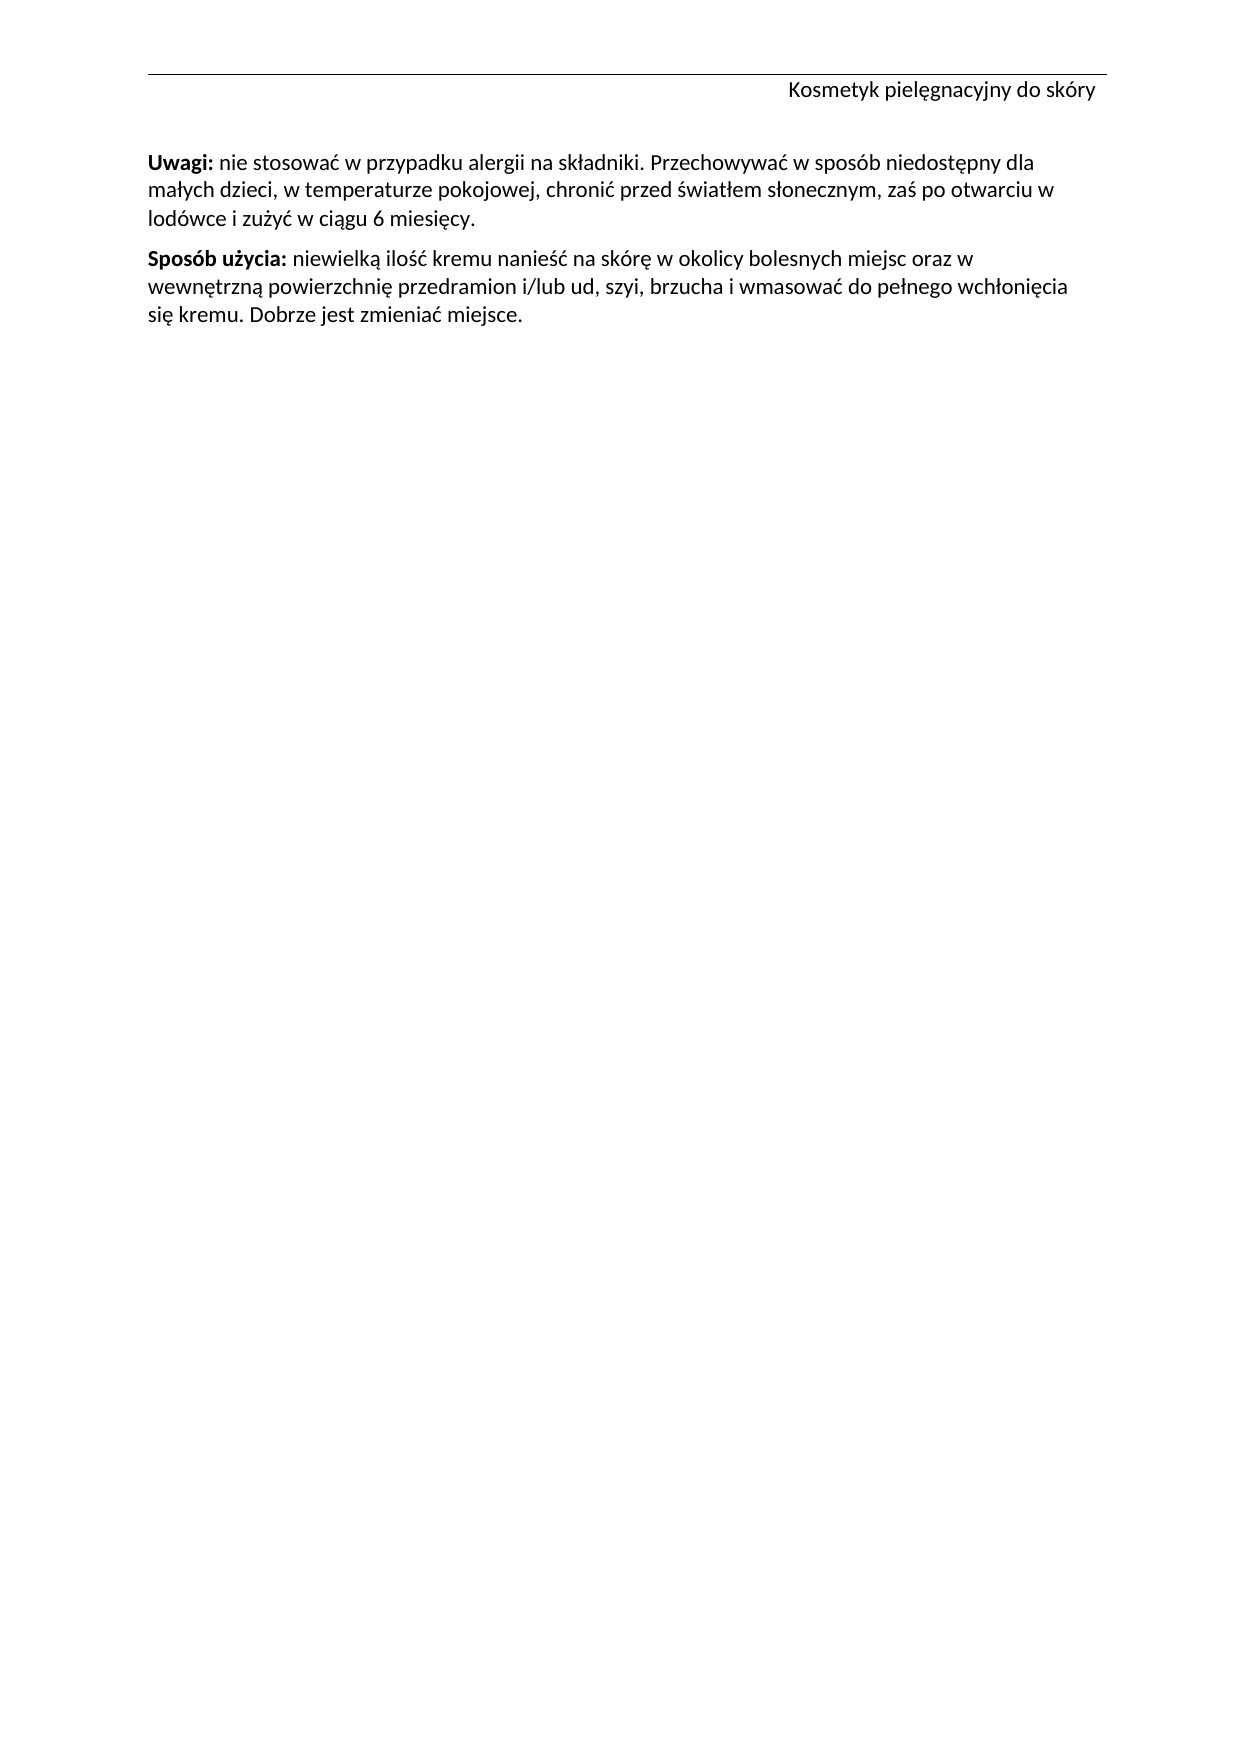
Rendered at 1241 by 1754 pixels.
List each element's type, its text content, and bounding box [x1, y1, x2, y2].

text Uwagi: nie stosować w przypadku alergii na składniki. Przechowywać w sposób niedostępny dla małych dzieci, w temperaturze pokojowej, chronić przed światłem słonecznym, zaś po otwarciu w lodówce i zużyć w ciągu 6 miesięcy. [148, 148, 1093, 232]
text Sposób użycia: niewielką ilość kremu nanieść na skórę w okolicy bolesnych miejsc oraz w wewnętrzną powierzchnię przedramion i/lub ud, szyi, brzucha i wmasować do pełnego wchłonięcia się kremu. Dobrze jest zmieniać miejsce. [148, 244, 1093, 328]
